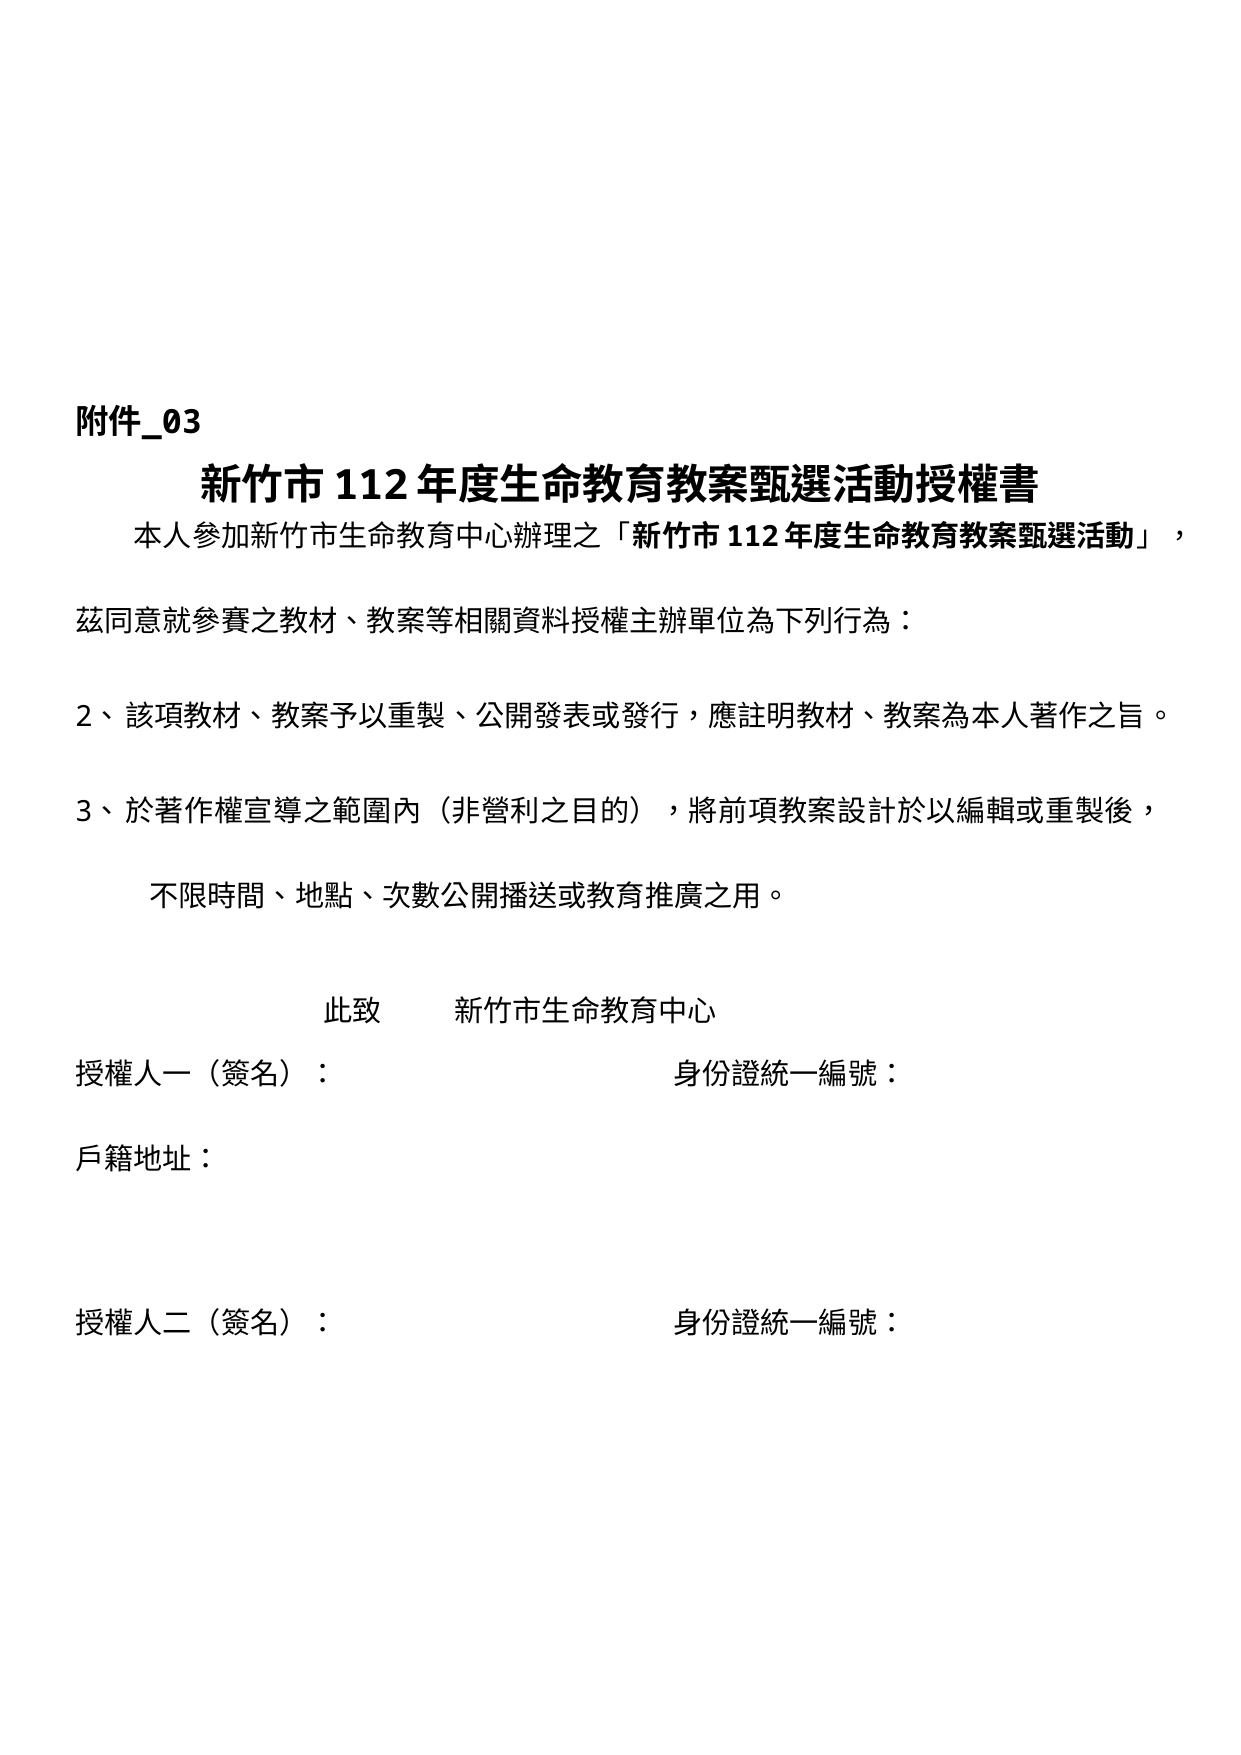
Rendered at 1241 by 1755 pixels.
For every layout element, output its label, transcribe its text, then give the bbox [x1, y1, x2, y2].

list 該項教材、教案予以重製、公開發表或發行，應註明教材、教案為本人著作之旨。 [75, 692, 1165, 734]
text 新竹市112年度生命教育教案甄選活動授權書 [75, 439, 1165, 502]
list 於著作權宣導之範圍內（非營利之目的），將前項教案設計於以編輯或重製後，不限時間、地點、次數公開播送或教育推廣之用。 [75, 787, 1165, 914]
text 戶籍地址： [75, 1135, 1165, 1178]
text 本人參加新竹市生命教育中心辦理之「新竹市112年度生命教育教案甄選活動」，茲同意就參賽之教材、教案等相關資料授權主辦單位為下列行為： [75, 512, 1165, 639]
text 附件_03 [75, 377, 1165, 439]
text 此致 新竹市生命教育中心 [75, 967, 1165, 1029]
text 授權人一（簽名）： 身份證統一編號： [75, 1051, 1165, 1093]
text 授權人二（簽名）： 身份證統一編號： [75, 1299, 1165, 1342]
